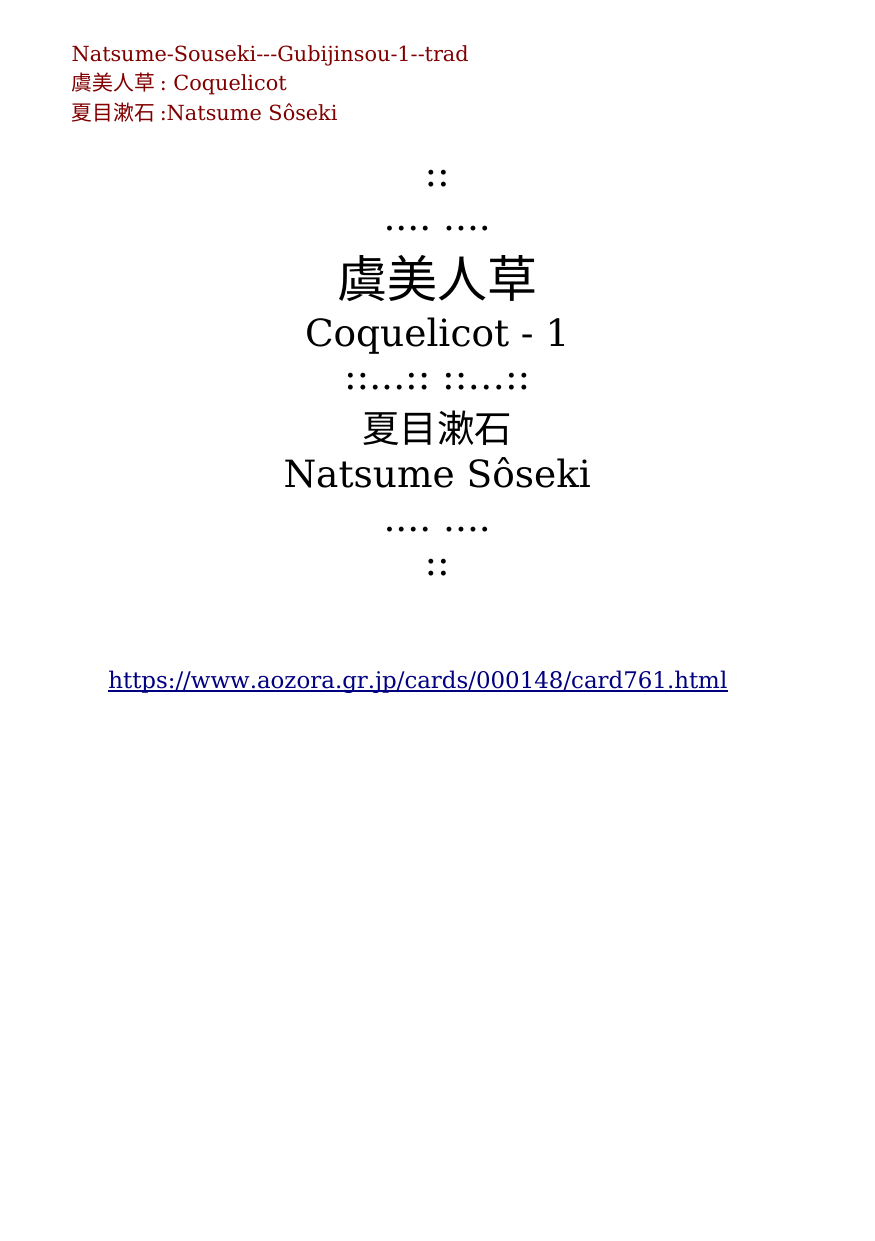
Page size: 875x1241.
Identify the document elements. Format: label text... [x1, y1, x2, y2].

text Natsume-Souseki---Gubijinsou-1--trad 虞美人草 : Coquelicot [71, 42, 803, 96]
subtitle :: .... .... 虞美人草 Coquelicot - 1 ::...:: ::…:: 夏目漱石 Natsume Sôseki .... .... :: [36, 152, 838, 584]
text 夏目漱石 :Natsume Sôseki [71, 96, 803, 127]
text https://www.aozora.gr.jp/cards/000148/card761.html [72, 667, 802, 694]
